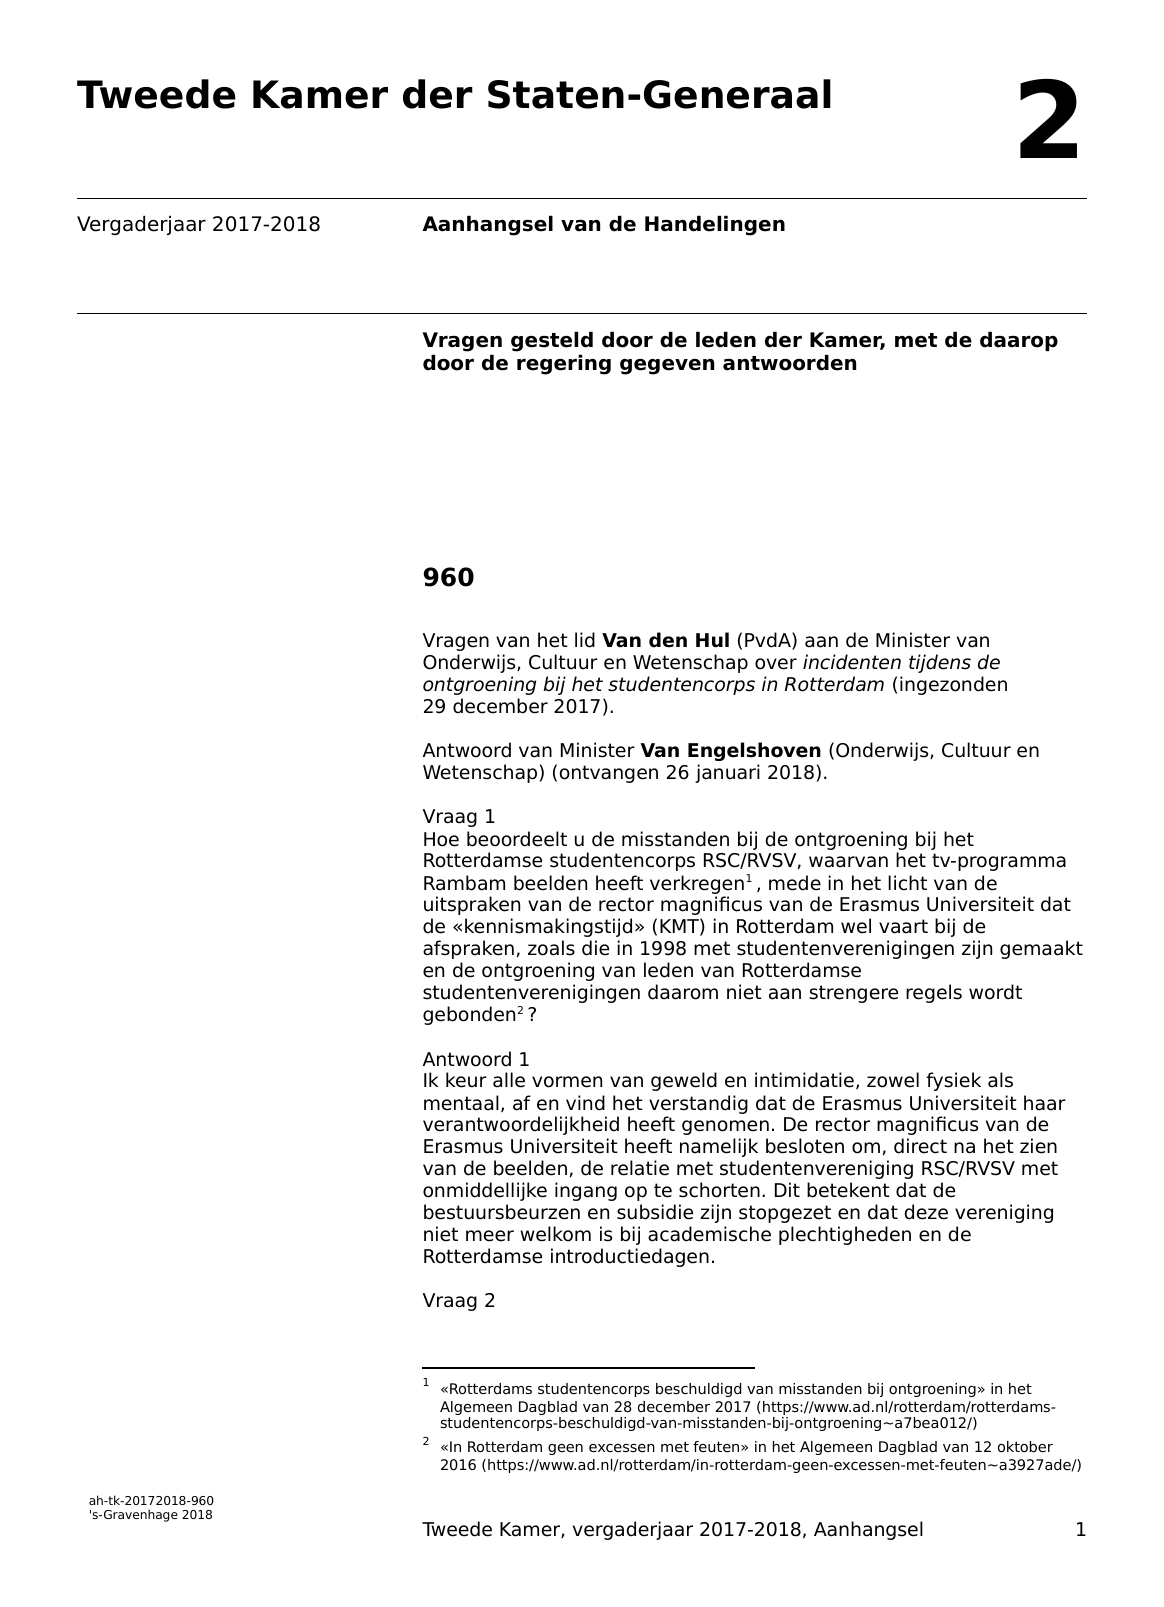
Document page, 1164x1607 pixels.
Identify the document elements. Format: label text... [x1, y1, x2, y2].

table_cell Vragen gesteld door de leden der Kamer, met de daarop door de regering gegeven antwoorden [422, 314, 1087, 375]
text Ik keur alle vormen van geweld en intimidatie, zowel fysiek als mentaal, af en vind het verstandig dat de Erasmus Universiteit haar verantwoordelijkheid heeft genomen. De rector magnificus van de Erasmus Universiteit heeft namelijk besloten om, direct na het zien van de beelden, de relatie met studentenvereniging RSC/RVSV met onmiddellijke ingang op te schorten. Dit betekent dat de bestuursbeurzen en subsidie zijn stopgezet en dat deze vereniging niet meer welkom is bij academische plechtigheden en de Rotterdamse introductiedagen. [422, 1070, 1087, 1268]
table_cell Vergaderjaar 2017-2018 [77, 199, 422, 313]
text Vraag 1 [422, 806, 1087, 828]
text Hoe beoordeelt u de misstanden bij de ontgroening bij het Rotterdamse studentencorps RSC/RVSV, waarvan het tv-programma Rambam beelden heeft verkregen, mede in het licht van de uitspraken van de rector magnificus van de Erasmus Universiteit dat de «kennismakingstijd» (KMT) in Rotterdam wel vaart bij de afspraken, zoals die in 1998 met studentenverenigingen zijn gemaakt en de ontgroening van leden van Rotterdamse studentenverenigingen daarom niet aan strengere regels wordt gebonden? [422, 828, 1087, 1026]
text 960 [422, 563, 1087, 592]
text Vraag 2 [422, 1290, 1087, 1312]
table_cell [77, 314, 422, 375]
text «Rotterdams studentencorps beschuldigd van misstanden bij ontgroening» in het Algemeen Dagblad van 28 december 2017 (https://www.ad.nl/rotterdam/rotterdams-studentencorps-beschuldigd-van-misstanden-bij-ontgroening~a7bea012/) [422, 1377, 1087, 1432]
text Antwoord 1 [422, 1048, 1087, 1070]
text «In Rotterdam geen excessen met feuten» in het Algemeen Dagblad van 12 oktober 2016 (https://www.ad.nl/rotterdam/in-rotterdam-geen-excessen-met-feuten~a3927ade/) [422, 1435, 1087, 1474]
text Vragen van het lid Van den Hul (PvdA) aan de Minister van Onderwijs, Cultuur en Wetenschap over incidenten tijdens de ontgroening bij het studentencorps in Rotterdam (ingezonden 29 december 2017). [422, 630, 1087, 718]
text 's-Gravenhage 2018 [88, 1508, 323, 1522]
text ah-tk-20172018-960 [88, 1494, 323, 1508]
table_header 2 [886, 59, 1087, 198]
table_cell Aanhangsel van de Handelingen [422, 199, 1087, 313]
text Antwoord van Minister Van Engelshoven (Onderwijs, Cultuur en Wetenschap) (ontvangen 26 januari 2018). [422, 740, 1087, 784]
table_header Tweede Kamer der Staten-Generaal [77, 59, 886, 198]
